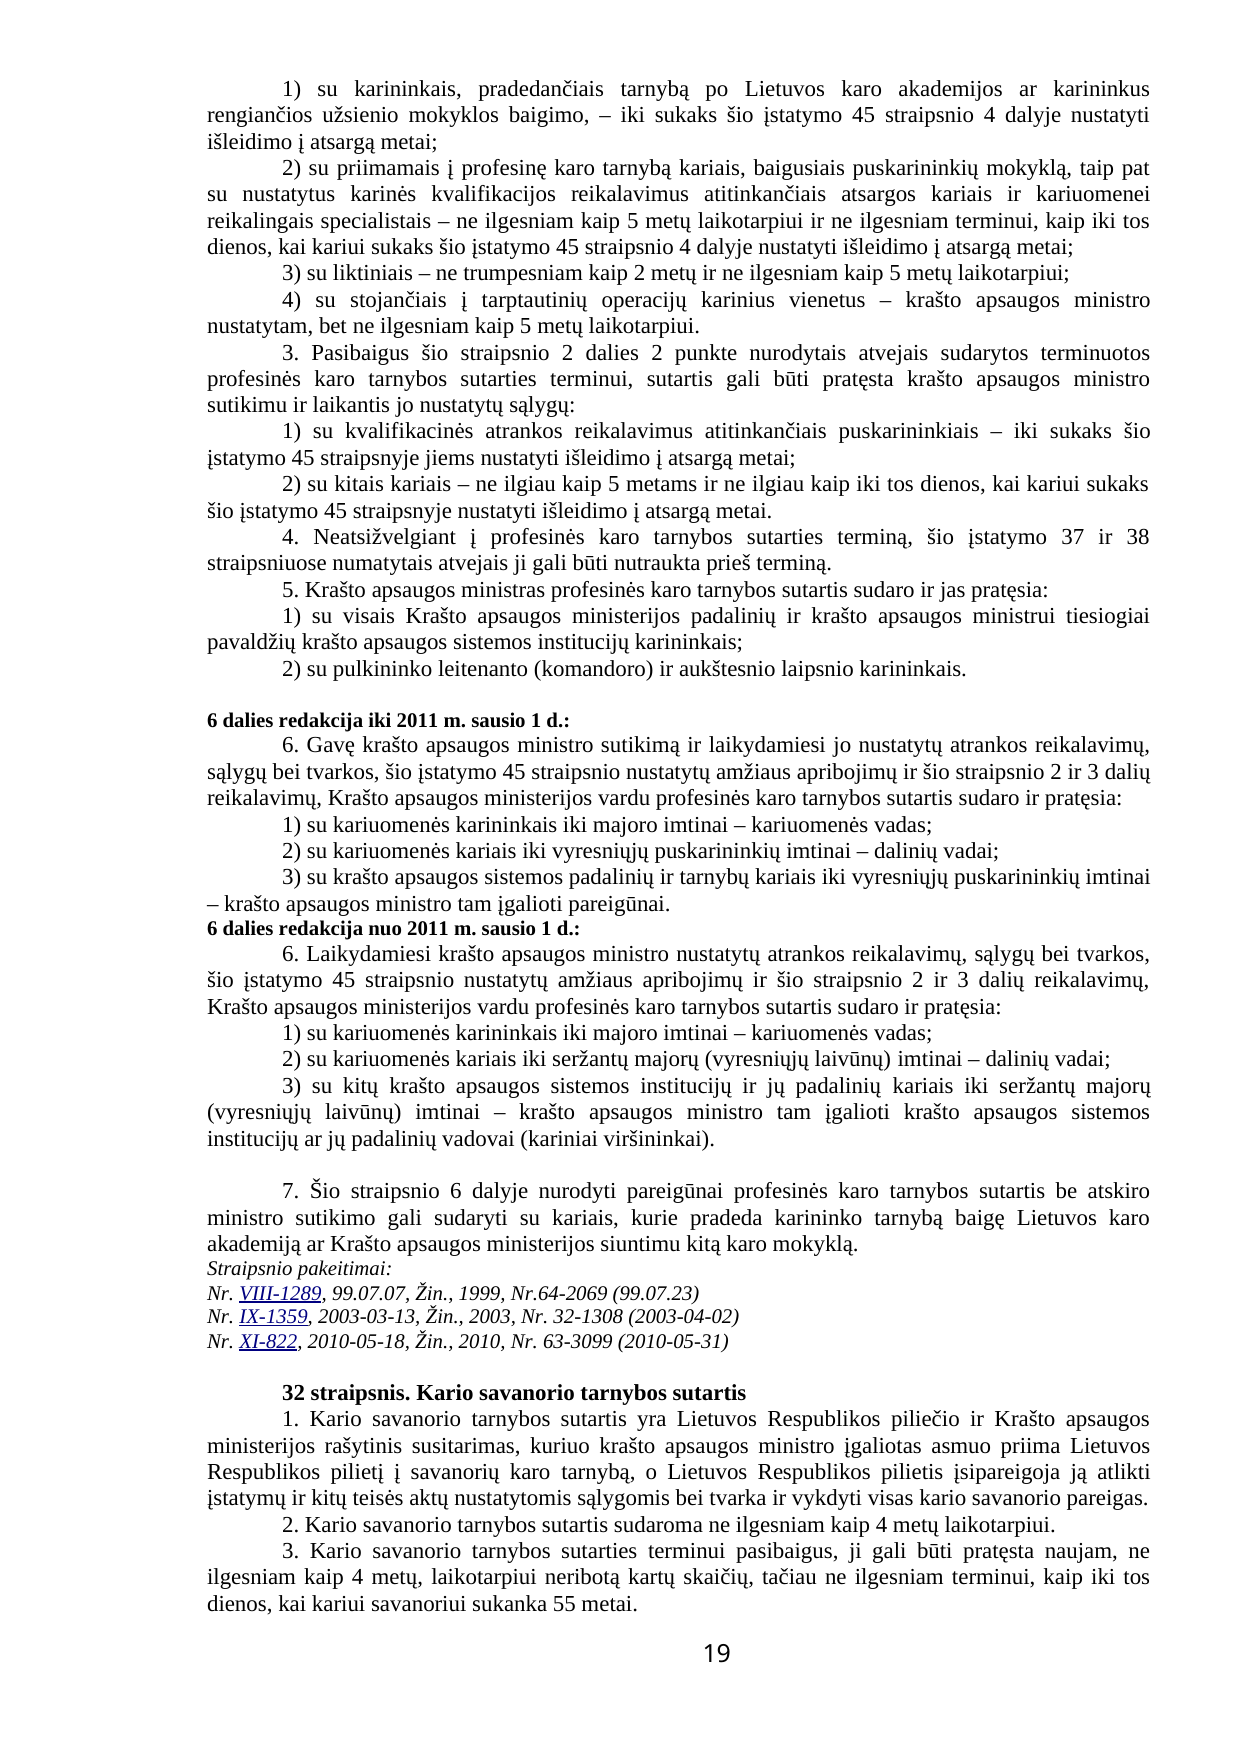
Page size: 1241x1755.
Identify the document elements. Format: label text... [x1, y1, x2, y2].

text 2) su kitais kariais – ne ilgiau kaip 5 metams ir ne ilgiau kaip iki tos dienos, kai kariui sukaks šio įstatymo 45 straipsnyje nustatyti išleidimo į atsargą metai. [207, 470, 1152, 523]
text 1) su kariuomenės karininkais iki majoro imtinai – kariuomenės vadas; [207, 811, 1152, 837]
text 3) su liktiniais – ne trumpesniam kaip 2 metų ir ne ilgesniam kaip 5 metų laikotarpiui; [207, 259, 1152, 286]
text Nr. XI-822, 2010-05-18, Žin., 2010, Nr. 63-3099 (2010-05-31) [207, 1328, 1152, 1353]
text 2. Kario savanorio tarnybos sutartis sudaroma ne ilgesniam kaip 4 metų laikotarpiui. [207, 1511, 1152, 1537]
text 3) su krašto apsaugos sistemos padalinių ir tarnybų kariais iki vyresniųjų puskarininkių imtinai – krašto apsaugos ministro tam įgalioti pareigūnai. [207, 863, 1152, 916]
text 4. Neatsižvelgiant į profesinės karo tarnybos sutarties terminą, šio įstatymo 37 ir 38 straipsniuose numatytais atvejais ji gali būti nutraukta prieš terminą. [207, 523, 1152, 576]
text 2) su kariuomenės kariais iki vyresniųjų puskarininkių imtinai – dalinių vadai; [207, 837, 1152, 863]
text 7. Šio straipsnio 6 dalyje nurodyti pareigūnai profesinės karo tarnybos sutartis be atskiro ministro sutikimo gali sudaryti su kariais, kurie pradeda karininko tarnybą baigę Lietuvos karo akademiją ar Krašto apsaugos ministerijos siuntimu kitą karo mokyklą. [207, 1177, 1152, 1256]
text Straipsnio pakeitimai: [207, 1256, 1152, 1280]
text Nr. IX-1359, 2003-03-13, Žin., 2003, Nr. 32-1308 (2003-04-02) [207, 1304, 1152, 1328]
text 1) su kariuomenės karininkais iki majoro imtinai – kariuomenės vadas; [207, 1019, 1152, 1046]
text 2) su priimamais į profesinę karo tarnybą kariais, baigusiais puskarininkių mokyklą, taip pat su nustatytus karinės kvalifikacijos reikalavimus atitinkančiais atsargos kariais ir kariuomenei reikalingais specialistais – ne ilgesniam kaip 5 metų laikotarpiui ir ne ilgesniam terminui, kaip iki tos dienos, kai kariui sukaks šio įstatymo 45 straipsnio 4 dalyje nustatyti išleidimo į atsargą metai; [207, 154, 1152, 259]
text 6. Laikydamiesi krašto apsaugos ministro nustatytų atrankos reikalavimų, sąlygų bei tvarkos, šio įstatymo 45 straipsnio nustatytų amžiaus apribojimų ir šio straipsnio 2 ir 3 dalių reikalavimų, Krašto apsaugos ministerijos vardu profesinės karo tarnybos sutartis sudaro ir pratęsia: [207, 940, 1152, 1019]
text 1. Kario savanorio tarnybos sutartis yra Lietuvos Respublikos piliečio ir Krašto apsaugos ministerijos rašytinis susitarimas, kuriuo krašto apsaugos ministro įgaliotas asmuo priima Lietuvos Respublikos pilietį į savanorių karo tarnybą, o Lietuvos Respublikos pilietis įsipareigoja ją atlikti įstatymų ir kitų teisės aktų nustatytomis sąlygomis bei tvarka ir vykdyti visas kario savanorio pareigas. [207, 1405, 1152, 1511]
text 3) su kitų krašto apsaugos sistemos institucijų ir jų padalinių kariais iki seržantų majorų (vyresniųjų laivūnų) imtinai – krašto apsaugos ministro tam įgalioti krašto apsaugos sistemos institucijų ar jų padalinių vadovai (kariniai viršininkai). [207, 1072, 1152, 1151]
text 2) su kariuomenės kariais iki seržantų majorų (vyresniųjų laivūnų) imtinai – dalinių vadai; [207, 1046, 1152, 1072]
text 1) su karininkais, pradedančiais tarnybą po Lietuvos karo akademijos ar karininkus rengiančios užsienio mokyklos baigimo, – iki sukaks šio įstatymo 45 straipsnio 4 dalyje nustatyti išleidimo į atsargą metai; [207, 75, 1152, 154]
text 6. Gavę krašto apsaugos ministro sutikimą ir laikydamiesi jo nustatytų atrankos reikalavimų, sąlygų bei tvarkos, šio įstatymo 45 straipsnio nustatytų amžiaus apribojimų ir šio straipsnio 2 ir 3 dalių reikalavimų, Krašto apsaugos ministerijos vardu profesinės karo tarnybos sutartis sudaro ir pratęsia: [207, 732, 1152, 811]
text 1) su visais Krašto apsaugos ministerijos padalinių ir krašto apsaugos ministrui tiesiogiai pavaldžių krašto apsaugos sistemos institucijų karininkais; [207, 602, 1152, 655]
text 4) su stojančiais į tarptautinių operacijų karinius vienetus – krašto apsaugos ministro nustatytam, bet ne ilgesniam kaip 5 metų laikotarpiui. [207, 286, 1152, 338]
text 32 straipsnis. Kario savanorio tarnybos sutartis [207, 1379, 1152, 1405]
text Nr. VIII-1289, 99.07.07, Žin., 1999, Nr.64-2069 (99.07.23) [207, 1280, 1152, 1304]
text 1) su kvalifikacinės atrankos reikalavimus atitinkančiais puskarininkiais – iki sukaks šio įstatymo 45 straipsnyje jiems nustatyti išleidimo į atsargą metai; [207, 418, 1152, 470]
text 2) su pulkininko leitenanto (komandoro) ir aukštesnio laipsnio karininkais. [207, 655, 1152, 681]
text 6 dalies redakcija iki 2011 m. sausio 1 d.: [207, 707, 1152, 732]
text 3. Kario savanorio tarnybos sutarties terminui pasibaigus, ji gali būti pratęsta naujam, ne ilgesniam kaip 4 metų, laikotarpiui neribotą kartų skaičių, tačiau ne ilgesniam terminui, kaip iki tos dienos, kai kariui savanoriui sukanka 55 metai. [207, 1537, 1152, 1616]
text 6 dalies redakcija nuo 2011 m. sausio 1 d.: [207, 916, 1152, 940]
text 5. Krašto apsaugos ministras profesinės karo tarnybos sutartis sudaro ir jas pratęsia: [207, 576, 1152, 602]
text 3. Pasibaigus šio straipsnio 2 dalies 2 punkte nurodytais atvejais sudarytos terminuotos profesinės karo tarnybos sutarties terminui, sutartis gali būti pratęsta krašto apsaugos ministro sutikimu ir laikantis jo nustatytų sąlygų: [207, 338, 1152, 418]
